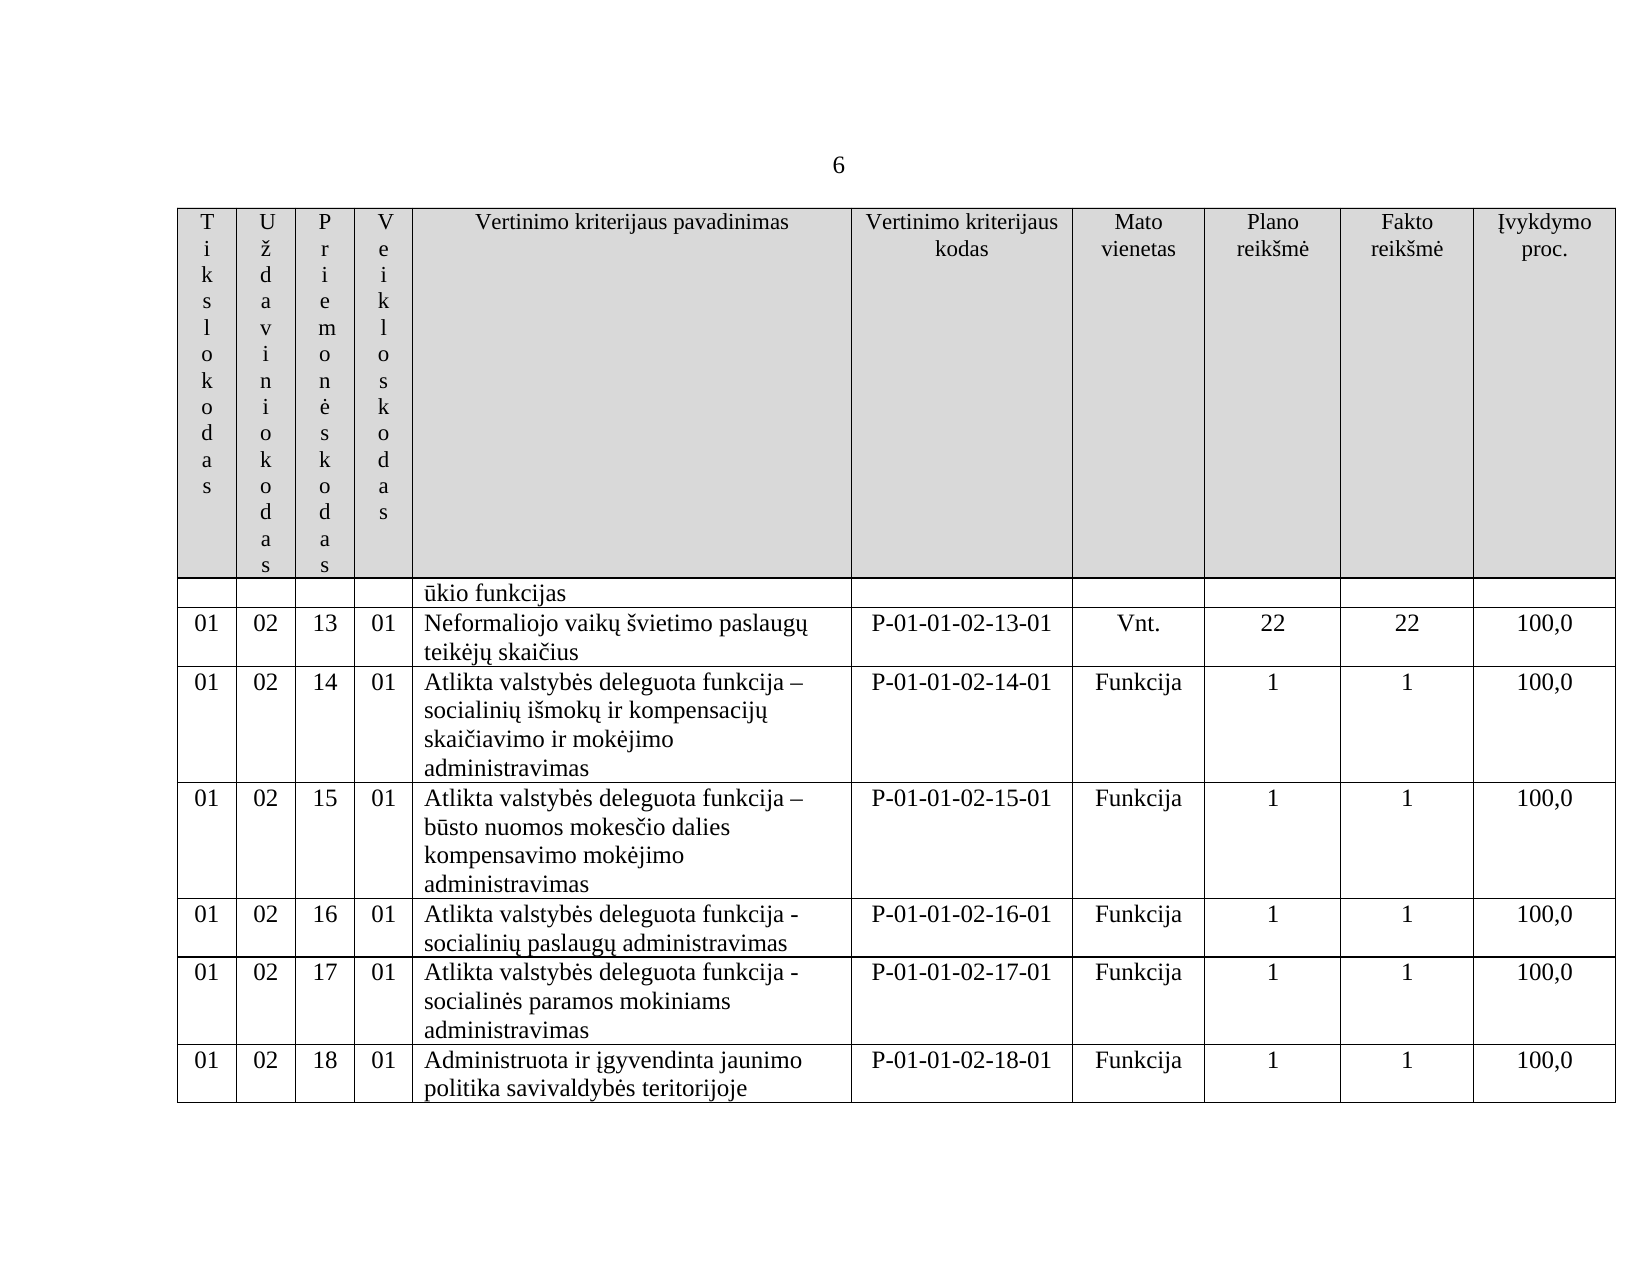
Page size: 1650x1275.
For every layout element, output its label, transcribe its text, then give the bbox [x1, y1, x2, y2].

table_cell 02 [237, 667, 295, 782]
table_cell Atlikta valstybės deleguota funkcija – būsto nuomos mokesčio dalies kompensavimo mokėjimo administravimas [413, 783, 851, 898]
table_cell 100,0 [1474, 899, 1615, 956]
table_cell 1 [1205, 899, 1340, 956]
table_cell P-01-01-02-17-01 [852, 958, 1072, 1044]
table_cell Atlikta valstybės deleguota funkcija - socialinių paslaugų administravimas [413, 899, 851, 956]
table_header Plano reikšmė [1205, 209, 1340, 577]
table_cell 100,0 [1474, 608, 1615, 666]
table_cell 13 [296, 608, 354, 666]
table_cell 1 [1205, 783, 1340, 898]
table_cell 01 [178, 783, 236, 898]
table_cell [296, 579, 354, 607]
table_header Uždavinio kodas [237, 209, 295, 577]
table_cell [178, 579, 236, 607]
table_cell 02 [237, 899, 295, 956]
table_cell 1 [1341, 783, 1473, 898]
table_header Fakto reikšmė [1341, 209, 1473, 577]
table_cell 100,0 [1474, 667, 1615, 782]
table_cell 100,0 [1474, 1045, 1615, 1102]
table_cell [1474, 579, 1615, 607]
table_cell 18 [296, 1045, 354, 1102]
table_cell P-01-01-02-18-01 [852, 1045, 1072, 1102]
table_header Vertinimo kriterijaus pavadinimas [413, 209, 851, 577]
table_cell Funkcija [1073, 667, 1204, 782]
table_cell 17 [296, 958, 354, 1044]
table_cell Atlikta valstybės deleguota funkcija - socialinės paramos mokiniams administravimas [413, 958, 851, 1044]
table_cell 01 [355, 958, 412, 1044]
table_cell 1 [1205, 1045, 1340, 1102]
table_cell P-01-01-02-14-01 [852, 667, 1072, 782]
table_cell 02 [237, 1045, 295, 1102]
table_cell 22 [1341, 608, 1473, 666]
table_cell [1341, 579, 1473, 607]
table_cell P-01-01-02-16-01 [852, 899, 1072, 956]
table_header Veiklos kodas [355, 209, 412, 577]
table_cell [1205, 579, 1340, 607]
table_cell 22 [1205, 608, 1340, 666]
table_cell 16 [296, 899, 354, 956]
table_cell 01 [178, 608, 236, 666]
table_cell 1 [1341, 1045, 1473, 1102]
table_cell Funkcija [1073, 899, 1204, 956]
table_cell 01 [178, 1045, 236, 1102]
table_cell 1 [1341, 958, 1473, 1044]
table_cell ūkio funkcijas [413, 579, 851, 607]
table_cell 01 [178, 899, 236, 956]
table_cell Atlikta valstybės deleguota funkcija – socialinių išmokų ir kompensacijų skaičiavimo ir mokėjimo administravimas [413, 667, 851, 782]
table_header Tikslo kodas [178, 209, 236, 577]
table_cell Funkcija [1073, 783, 1204, 898]
table_cell 02 [237, 608, 295, 666]
table_cell 02 [237, 958, 295, 1044]
table_cell 01 [178, 667, 236, 782]
table_cell 1 [1341, 667, 1473, 782]
table_cell 02 [237, 783, 295, 898]
table_cell 1 [1205, 958, 1340, 1044]
table_cell [355, 579, 412, 607]
table_cell [852, 579, 1072, 607]
table_cell 100,0 [1474, 783, 1615, 898]
table_header Įvykdymo proc. [1474, 209, 1615, 577]
table_cell 15 [296, 783, 354, 898]
table_cell 14 [296, 667, 354, 782]
table_cell 01 [355, 608, 412, 666]
table_cell [1073, 579, 1204, 607]
table_cell Funkcija [1073, 1045, 1204, 1102]
table_cell P-01-01-02-13-01 [852, 608, 1072, 666]
table_cell 01 [355, 1045, 412, 1102]
table_cell 01 [355, 783, 412, 898]
table_header Mato vienetas [1073, 209, 1204, 577]
table_header Vertinimo kriterijaus kodas [852, 209, 1072, 577]
table_cell 01 [355, 667, 412, 782]
table_cell 01 [355, 899, 412, 956]
table_header Priemonės kodas [296, 209, 354, 577]
table_cell 1 [1341, 899, 1473, 956]
table_cell Administruota ir įgyvendinta jaunimo politika savivaldybės teritorijoje [413, 1045, 851, 1102]
table_cell 100,0 [1474, 958, 1615, 1044]
table_cell [237, 579, 295, 607]
table_cell 1 [1205, 667, 1340, 782]
table_cell Neformaliojo vaikų švietimo paslaugų teikėjų skaičius [413, 608, 851, 666]
table_cell Funkcija [1073, 958, 1204, 1044]
table_cell 01 [178, 958, 236, 1044]
table_cell P-01-01-02-15-01 [852, 783, 1072, 898]
table_cell Vnt. [1073, 608, 1204, 666]
